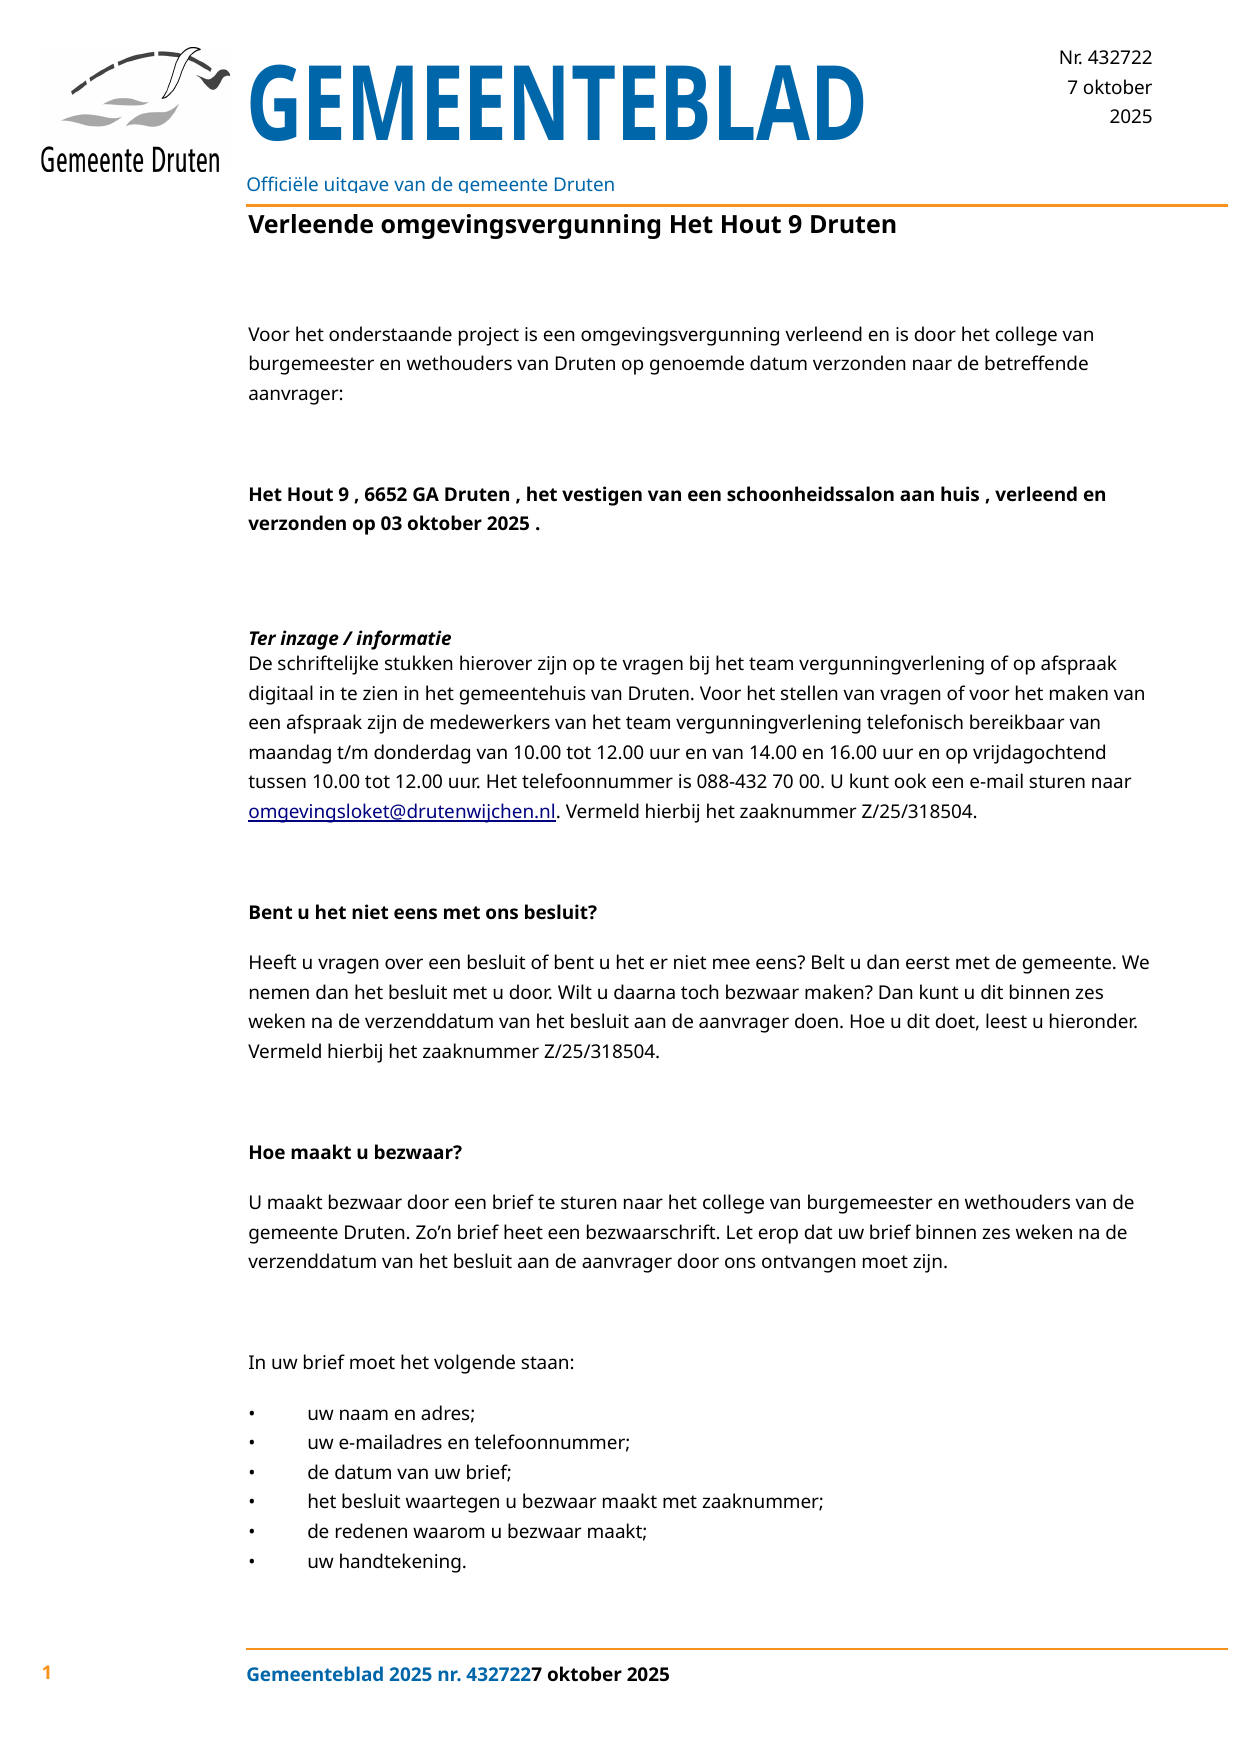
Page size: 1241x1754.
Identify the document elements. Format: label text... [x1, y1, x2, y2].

text In uw brief moet het volgende staan: [248, 1349, 1152, 1375]
text U maakt bezwaar door een brief te sturen naar het college van burgemeester en wethouders van de gemeente Druten. Zo’n brief heet een bezwaarschrift. Let erop dat uw brief binnen zes weken na de verzenddatum van het besluit aan de aanvrager door ons ontvangen moet zijn. [248, 1189, 1152, 1274]
list uw handtekening. [248, 1548, 1152, 1574]
list uw e-mailadres en telefoonnummer; [248, 1429, 1152, 1455]
list het besluit waartegen u bezwaar maakt met zaaknummer; [248, 1489, 1152, 1514]
list de redenen waarom u bezwaar maakt; [248, 1518, 1152, 1544]
list uw naam en adres; [248, 1400, 1152, 1426]
picture [41, 47, 231, 172]
text Het Hout 9 , 6652 GA Druten , het vestigen van een schoonheidssalon aan huis , verleend en verzonden op 03 oktober 2025 . [248, 481, 1152, 536]
text De schriftelijke stukken hierover zijn op te vragen bij het team vergunningverlening of op afspraak digitaal in te zien in het gemeentehuis van Druten. Voor het stellen van vragen of voor het maken van een afspraak zijn de medewerkers van het team vergunningverlening telefonisch bereikbaar van maandag t/m donderdag van 10.00 tot 12.00 uur en van 14.00 en 16.00 uur en op vrijdagochtend tussen 10.00 tot 12.00 uur. Het telefoonnummer is 088-432 70 00. U kunt ook een e-mail sturen naar omgevingsloket@drutenwijchen.nl. Vermeld hierbij het zaaknummer Z/25/318504. [248, 650, 1152, 824]
text Heeft u vragen over een besluit of bent u het er niet mee eens? Belt u dan eerst met de gemeente. We nemen dan het besluit met u door. Wilt u daarna toch bezwaar maken? Dan kunt u dit binnen zes weken na de verzenddatum van het besluit aan de aanvrager doen. Hoe u dit doet, leest u hieronder. Vermeld hierbij het zaaknummer Z/25/318504. [248, 949, 1152, 1064]
list de datum van uw brief; [248, 1459, 1152, 1485]
text Bent u het niet eens met ons besluit? [248, 899, 1152, 925]
text Voor het onderstaande project is een omgevingsvergunning verleend en is door het college van burgemeester en wethouders van Druten op genoemde datum verzonden naar de betreffende aanvrager: [248, 321, 1152, 406]
text Ter inzage / informatie [248, 625, 1152, 650]
text Verleende omgevingsvergunning Het Hout 9 Druten [248, 207, 1152, 241]
text Hoe maakt u bezwaar? [248, 1139, 1152, 1165]
